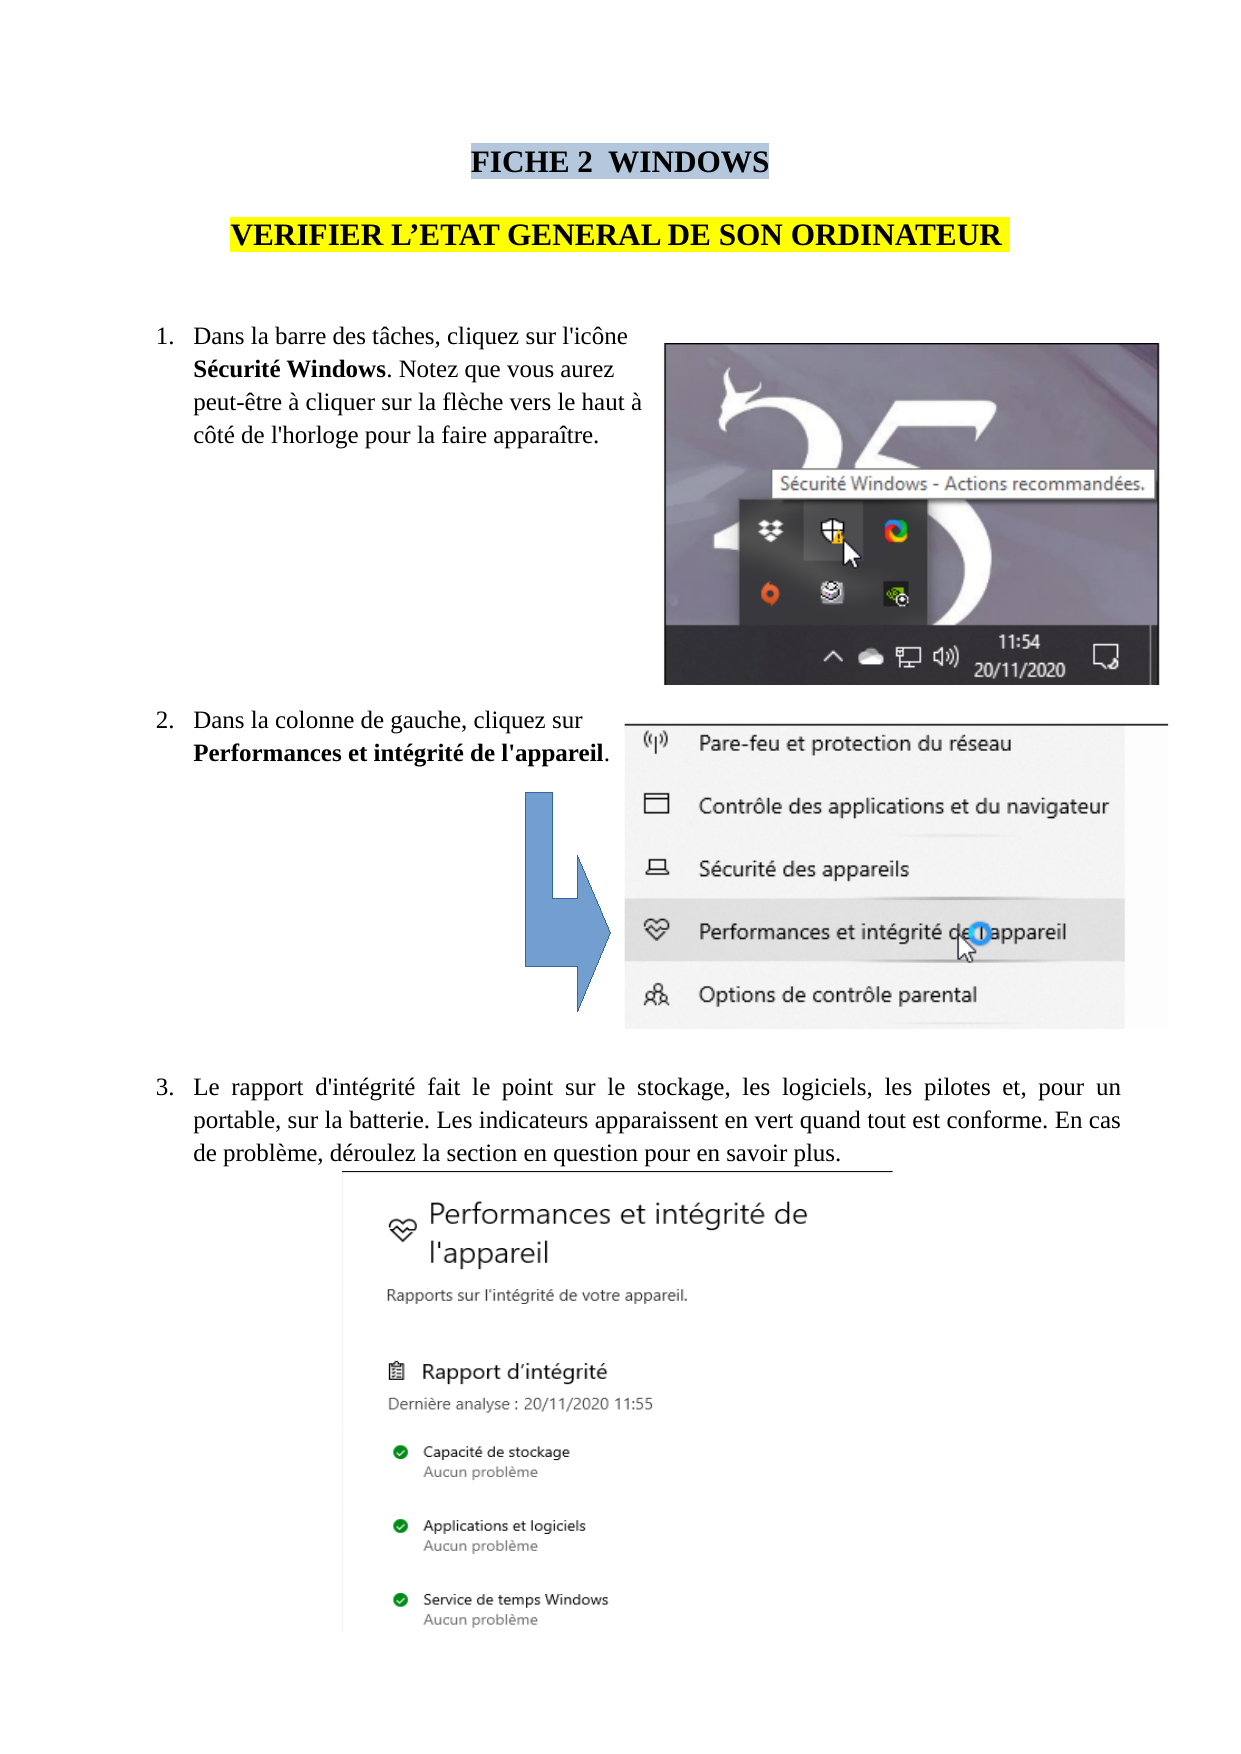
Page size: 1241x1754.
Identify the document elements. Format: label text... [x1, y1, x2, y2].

subtitle VERIFIER L’ETAT GENERAL DE SON ORDINATEUR [118, 217, 1122, 252]
list Le rapport d'intégrité fait le point sur le stockage, les logiciels, les pilotes et, pour un portable, sur la batterie. Les indicateurs apparaissent en vert quand tout est conforme. En cas de problème, déroulez la section en question pour en savoir plus. [156, 1072, 1122, 1167]
subtitle FICHE 2 WINDOWS [118, 143, 1122, 179]
picture [342, 1170, 893, 1631]
picture [652, 343, 1164, 685]
list Dans la barre des tâches, cliquez sur l'icône Sécurité Windows. Notez que vous aurez peut-être à cliquer sur la flèche vers le haut à côté de l'horloge pour la faire apparaître. [156, 321, 1122, 449]
list Dans la colonne de gauche, cliquez sur Performances et intégrité de l'appareil. [156, 706, 1122, 767]
picture [624, 718, 1169, 1029]
